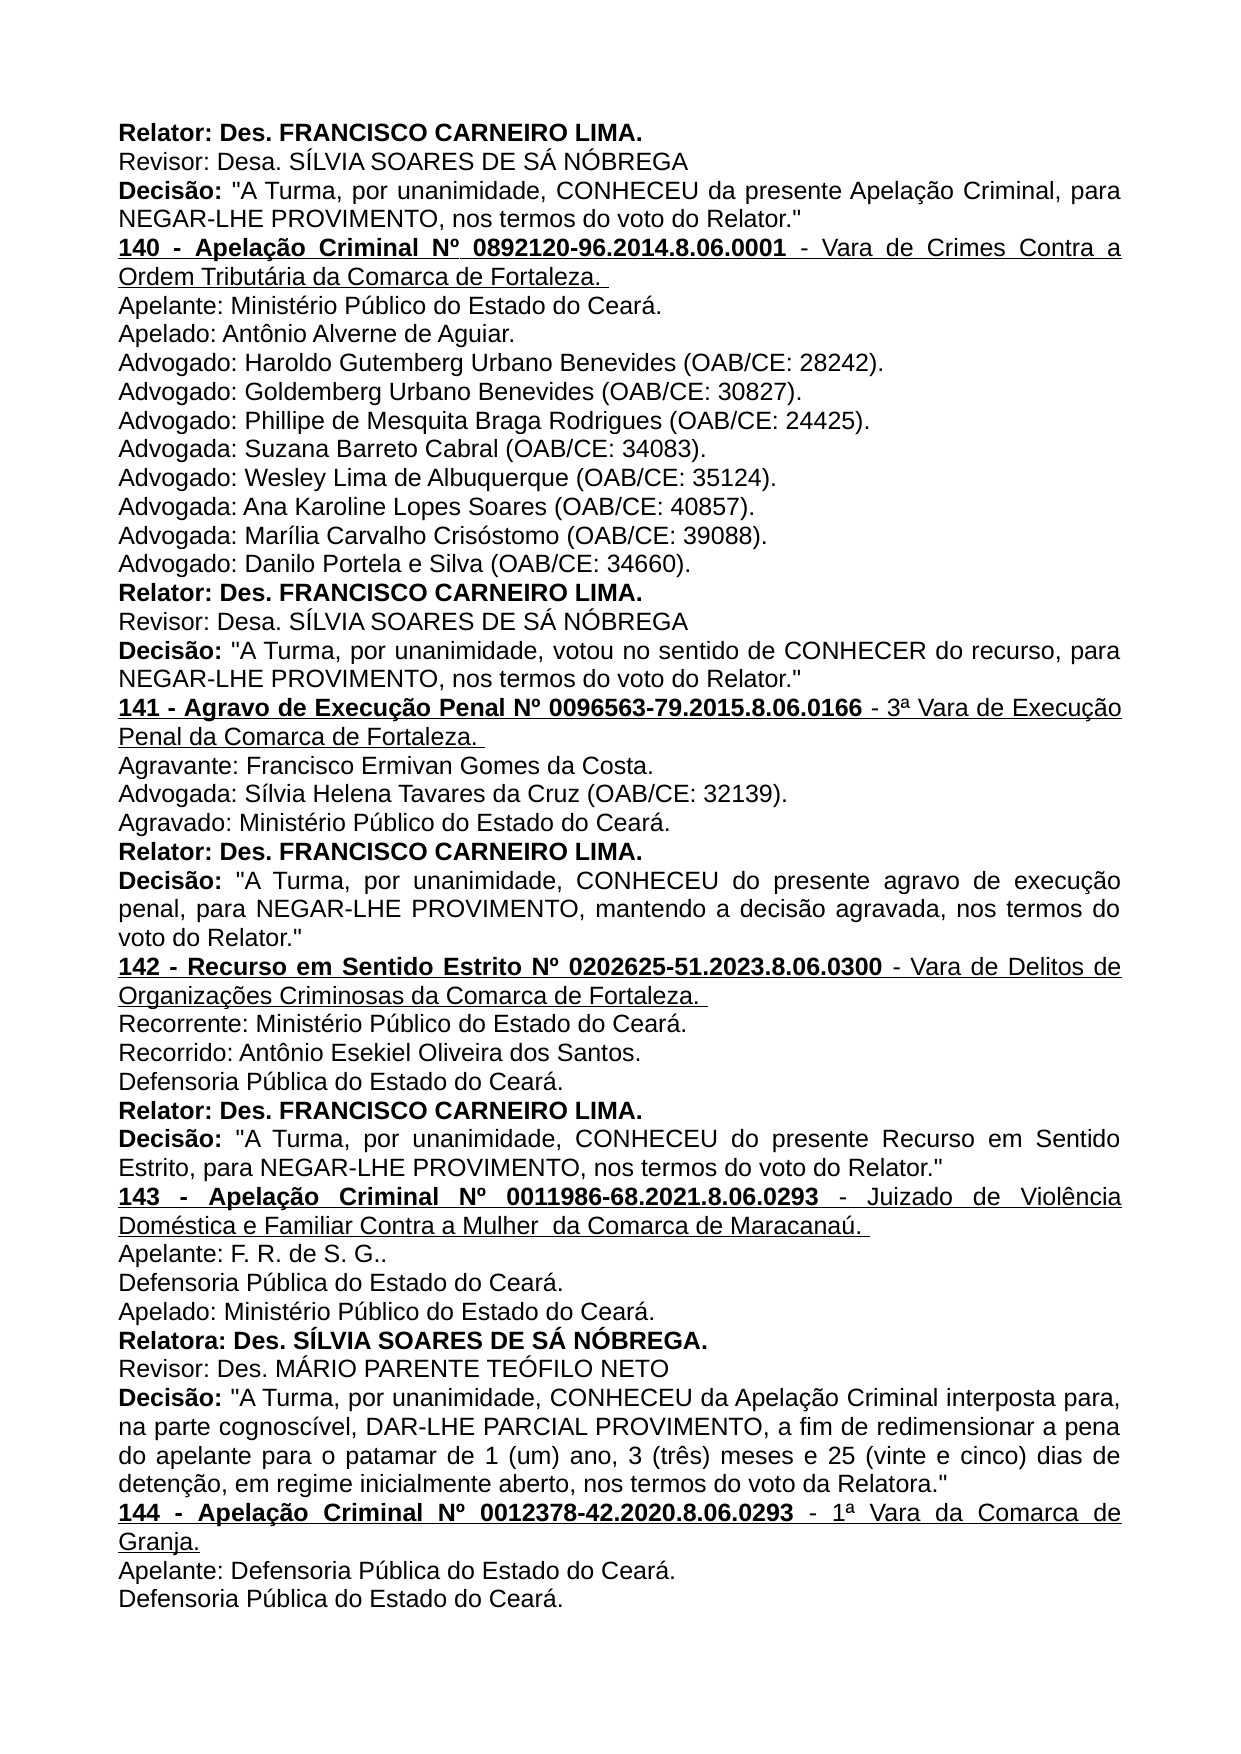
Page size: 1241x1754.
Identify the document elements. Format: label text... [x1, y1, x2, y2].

text Advogado: Haroldo Gutemberg Urbano Benevides (OAB/CE: 28242). [118, 348, 1122, 377]
text 142 - Recurso em Sentido Estrito Nº 0202625-51.2023.8.06.0300 - Vara de Delitos de [118, 952, 1122, 977]
text Apelante: F. R. de S. G.. [118, 1239, 1122, 1268]
text Recorrido: Antônio Esekiel Oliveira dos Santos. [118, 1038, 1122, 1067]
text Decisão: "A Turma, por unanimidade, CONHECEU da presente Apelação Criminal, para NEGAR-LHE PROVIMENTO, nos termos do voto do Relator." [118, 176, 1122, 233]
text Agravado: Ministério Público do Estado do Ceará. [118, 808, 1122, 837]
text Defensoria Pública do Estado do Ceará. [118, 1584, 1122, 1613]
text Defensoria Pública do Estado do Ceará. [118, 1067, 1122, 1096]
text Relator: Des. FRANCISCO CARNEIRO LIMA. [118, 578, 1122, 607]
text Decisão: "A Turma, por unanimidade, CONHECEU do presente Recurso em Sentido Estrito, para NEGAR-LHE PROVIMENTO, nos termos do voto do Relator." [118, 1124, 1122, 1182]
text Defensoria Pública do Estado do Ceará. [118, 1268, 1122, 1297]
text Relatora: Des. SÍLVIA SOARES DE SÁ NÓBREGA. [118, 1326, 1122, 1354]
text Ordem Tributária da Comarca de Fortaleza. [118, 259, 1122, 291]
text Revisor: Des. MÁRIO PARENTE TEÓFILO NETO [118, 1354, 1122, 1383]
text Advogado: Danilo Portela e Silva (OAB/CE: 34660). [118, 549, 1122, 578]
text 140 - Apelação Criminal Nº 0892120-96.2014.8.06.0001 - Vara de Crimes Contra a [118, 233, 1122, 258]
text Advogada: Suzana Barreto Cabral (OAB/CE: 34083). [118, 434, 1122, 463]
text Organizações Criminosas da Comarca de Fortaleza. [118, 978, 1122, 1009]
text Penal da Comarca de Fortaleza. [118, 719, 1122, 751]
text Advogada: Marília Carvalho Crisóstomo (OAB/CE: 39088). [118, 521, 1122, 549]
text Advogado: Phillipe de Mesquita Braga Rodrigues (OAB/CE: 24425). [118, 406, 1122, 434]
text Apelante: Defensoria Pública do Estado do Ceará. [118, 1556, 1122, 1584]
text Decisão: "A Turma, por unanimidade, CONHECEU do presente agravo de execução penal, para NEGAR-LHE PROVIMENTO, mantendo a decisão agravada, nos termos do voto do Relator." [118, 866, 1122, 952]
text Relator: Des. FRANCISCO CARNEIRO LIMA. [118, 1096, 1122, 1124]
text Advogado: Goldemberg Urbano Benevides (OAB/CE: 30827). [118, 377, 1122, 406]
text Advogada: Sílvia Helena Tavares da Cruz (OAB/CE: 32139). [118, 779, 1122, 808]
text Advogado: Wesley Lima de Albuquerque (OAB/CE: 35124). [118, 463, 1122, 492]
text Apelante: Ministério Público do Estado do Ceará. [118, 291, 1122, 319]
text Decisão: "A Turma, por unanimidade, CONHECEU da Apelação Criminal interposta para, na parte cognoscível, DAR-LHE PARCIAL PROVIMENTO, a fim de redimensionar a pena do apelante para o patamar de 1 (um) ano, 3 (três) meses e 25 (vinte e cinco) dias de detenção, em regime inicialmente aberto, nos termos do voto da Relatora." [118, 1383, 1122, 1498]
text 141 - Agravo de Execução Penal Nº 0096563-79.2015.8.06.0166 - 3ª Vara de Execução [118, 693, 1122, 718]
text 143 - Apelação Criminal Nº 0011986-68.2021.8.06.0293 - Juizado de Violência [118, 1182, 1122, 1207]
text Apelado: Ministério Público do Estado do Ceará. [118, 1297, 1122, 1326]
text Revisor: Desa. SÍLVIA SOARES DE SÁ NÓBREGA [118, 607, 1122, 636]
text Apelado: Antônio Alverne de Aguiar. [118, 319, 1122, 348]
text Decisão: "A Turma, por unanimidade, votou no sentido de CONHECER do recurso, para NEGAR-LHE PROVIMENTO, nos termos do voto do Relator." [118, 636, 1122, 693]
text 144 - Apelação Criminal Nº 0012378-42.2020.8.06.0293 - 1ª Vara da Comarca de [118, 1498, 1122, 1523]
text Doméstica e Familiar Contra a Mulher da Comarca de Maracanaú. [118, 1208, 1122, 1239]
text Revisor: Desa. SÍLVIA SOARES DE SÁ NÓBREGA [118, 147, 1122, 176]
text Advogada: Ana Karoline Lopes Soares (OAB/CE: 40857). [118, 492, 1122, 521]
text Agravante: Francisco Ermivan Gomes da Costa. [118, 751, 1122, 779]
text Relator: Des. FRANCISCO CARNEIRO LIMA. [118, 118, 1122, 147]
text Recorrente: Ministério Público do Estado do Ceará. [118, 1009, 1122, 1038]
text Granja. [118, 1524, 1122, 1556]
text Relator: Des. FRANCISCO CARNEIRO LIMA. [118, 837, 1122, 866]
